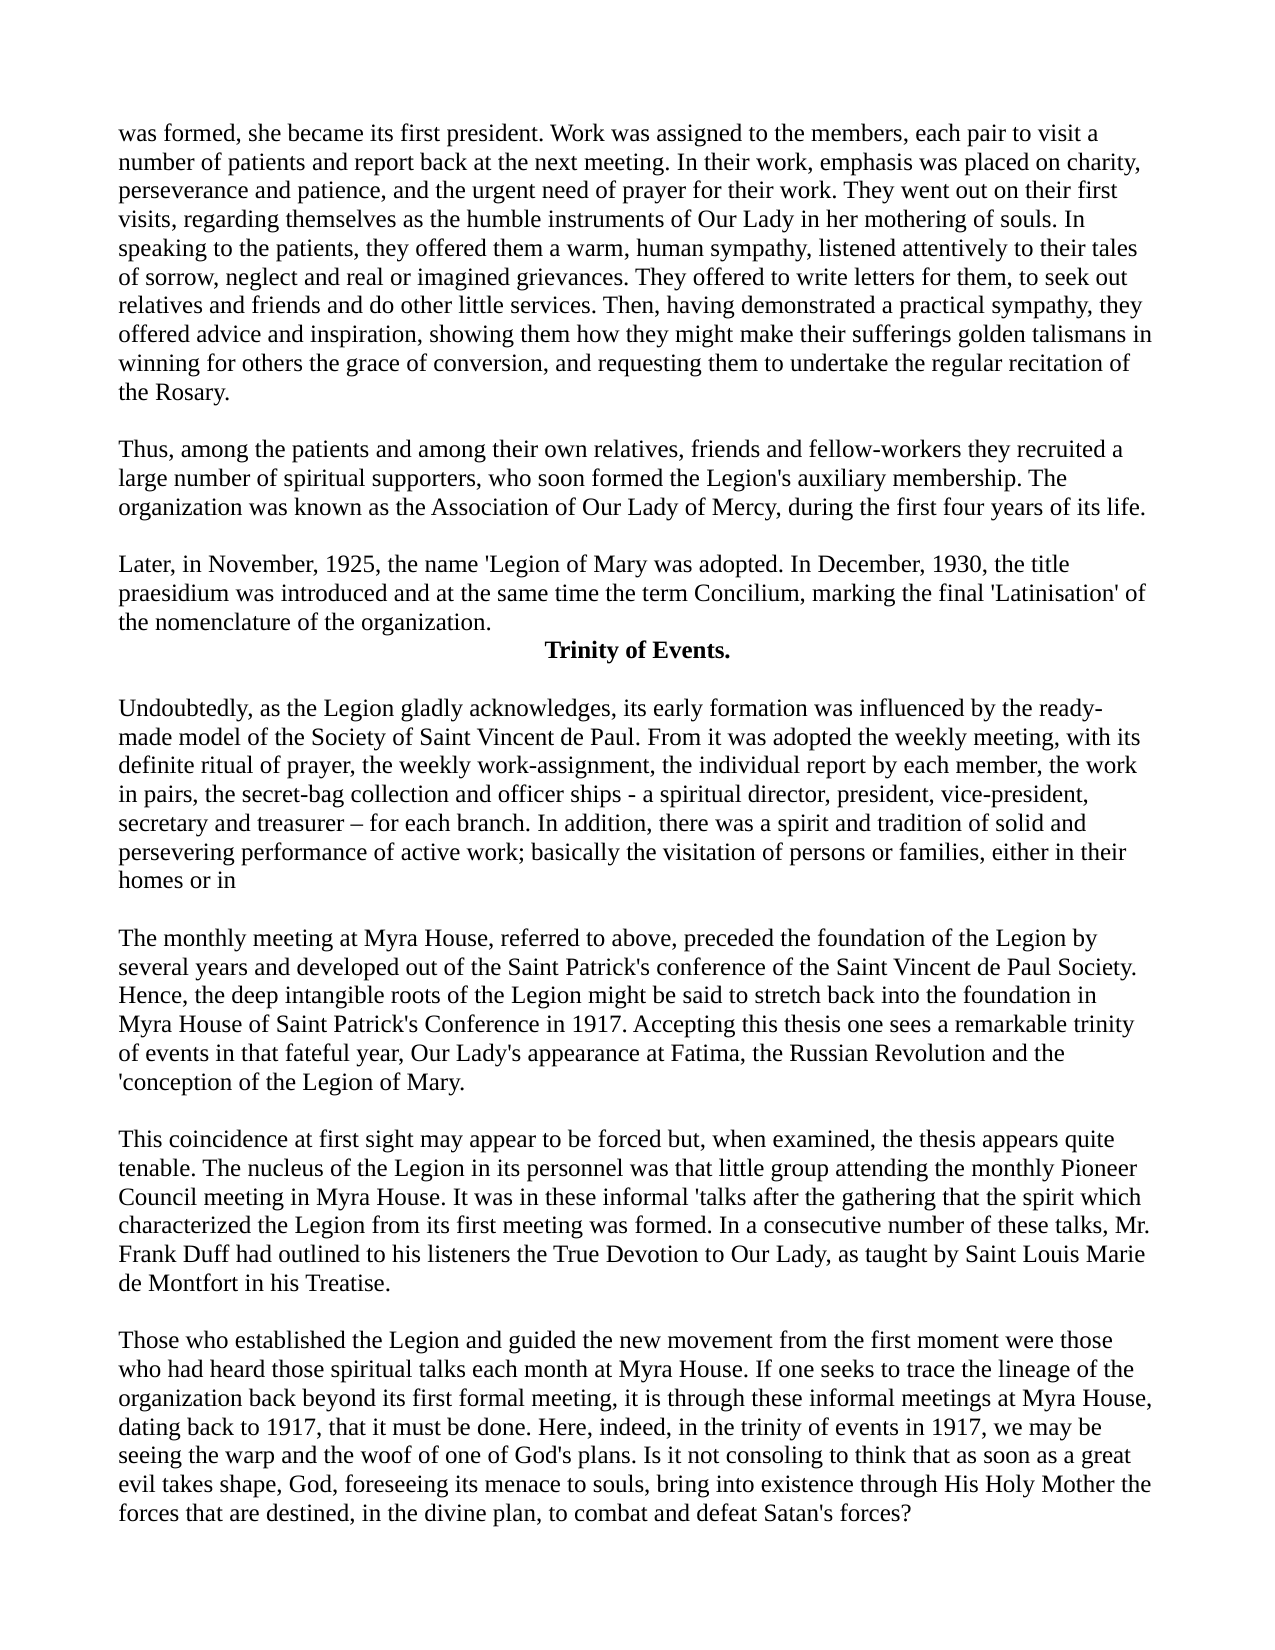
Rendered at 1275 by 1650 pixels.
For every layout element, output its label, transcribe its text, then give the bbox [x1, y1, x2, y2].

text dating back to 1917, that it must be done. Here, indeed, in the trinity of events in 1917, we may be seeing the warp and the woof of one of God's plans. Is it not consoling to think that as soon as a great evil takes shape, God, foreseeing its menace to souls, bring into existence through His Holy Mother the forces that are destined, in the divine plan, to combat and defeat Satan's forces? [118, 1412, 1157, 1527]
text was formed, she became its first president. Work was assigned to the members, each pair to visit a number of patients and report back at the next meeting. In their work, emphasis was placed on charity, perseverance and patience, and the urgent need of prayer for their work. They went out on their first visits, regarding themselves as the humble instruments of Our Lady in her mothering of souls. In speaking to the patients, they offered them a warm, human sympathy, listened attentively to their tales of sorrow, neglect and real or imagined grievances. They offered to write letters for them, to seek out [118, 118, 1157, 291]
text relatives and friends and do other little services. Then, having demonstrated a practical sympathy, they offered advice and inspiration, showing them how they might make their sufferings golden talismans in winning for others the grace of conversion, and requesting them to undertake the regular recitation of the Rosary. [118, 291, 1157, 406]
text The monthly meeting at Myra House, referred to above, preceded the foundation of the Legion by several years and developed out of the Saint Patrick's conference of the Saint Vincent de Paul Society. Hence, the deep intangible roots of the Legion might be said to stretch back into the foundation in Myra House of Saint Patrick's Conference in 1917. Accepting this thesis one sees a remarkable trinity of events in that fateful year, Our Lady's appearance at Fatima, the Russian Revolution and the 'conception of the Legion of Mary. [118, 923, 1157, 1096]
text Thus, among the patients and among their own relatives, friends and fellow-workers they recruited a large number of spiritual supporters, who soon formed the Legion's auxiliary membership. The organization was known as the Association of Our Lady of Mercy, during the first four years of its life. [118, 434, 1157, 521]
text This coincidence at first sight may appear to be forced but, when examined, the thesis appears quite tenable. The nucleus of the Legion in its personnel was that little group attending the monthly Pioneer Council meeting in Myra House. It was in these informal 'talks after the gathering that the spirit which characterized the Legion from its first meeting was formed. In a consecutive number of these talks, Mr. Frank Duff had outlined to his listeners the True Devotion to Our Lady, as taught by Saint Louis Marie [118, 1124, 1157, 1268]
text de Montfort in his Treatise. [118, 1268, 1157, 1297]
text Later, in November, 1925, the name 'Legion of Mary was adopted. In December, 1930, the title praesidium was introduced and at the same time the term Concilium, marking the final 'Latinisation' of the nomenclature of the organization. [118, 549, 1157, 636]
text Those who established the Legion and guided the new movement from the first moment were those who had heard those spiritual talks each month at Myra House. If one seeks to trace the lineage of the organization back beyond its first formal meeting, it is through these informal meetings at Myra House, [118, 1326, 1157, 1412]
text Undoubtedly, as the Legion gladly acknowledges, its early formation was influenced by the ready-made model of the Society of Saint Vincent de Paul. From it was adopted the weekly meeting, with its definite ritual of prayer, the weekly work-assignment, the individual report by each member, the work in pairs, the secret-bag collection and officer ships - a spiritual director, president, vice-president, secretary and treasurer – for each branch. In addition, there was a spirit and tradition of solid and persevering performance of active work; basically the visitation of persons or families, either in their homes or in [118, 693, 1157, 894]
text Trinity of Events. [118, 636, 1157, 664]
